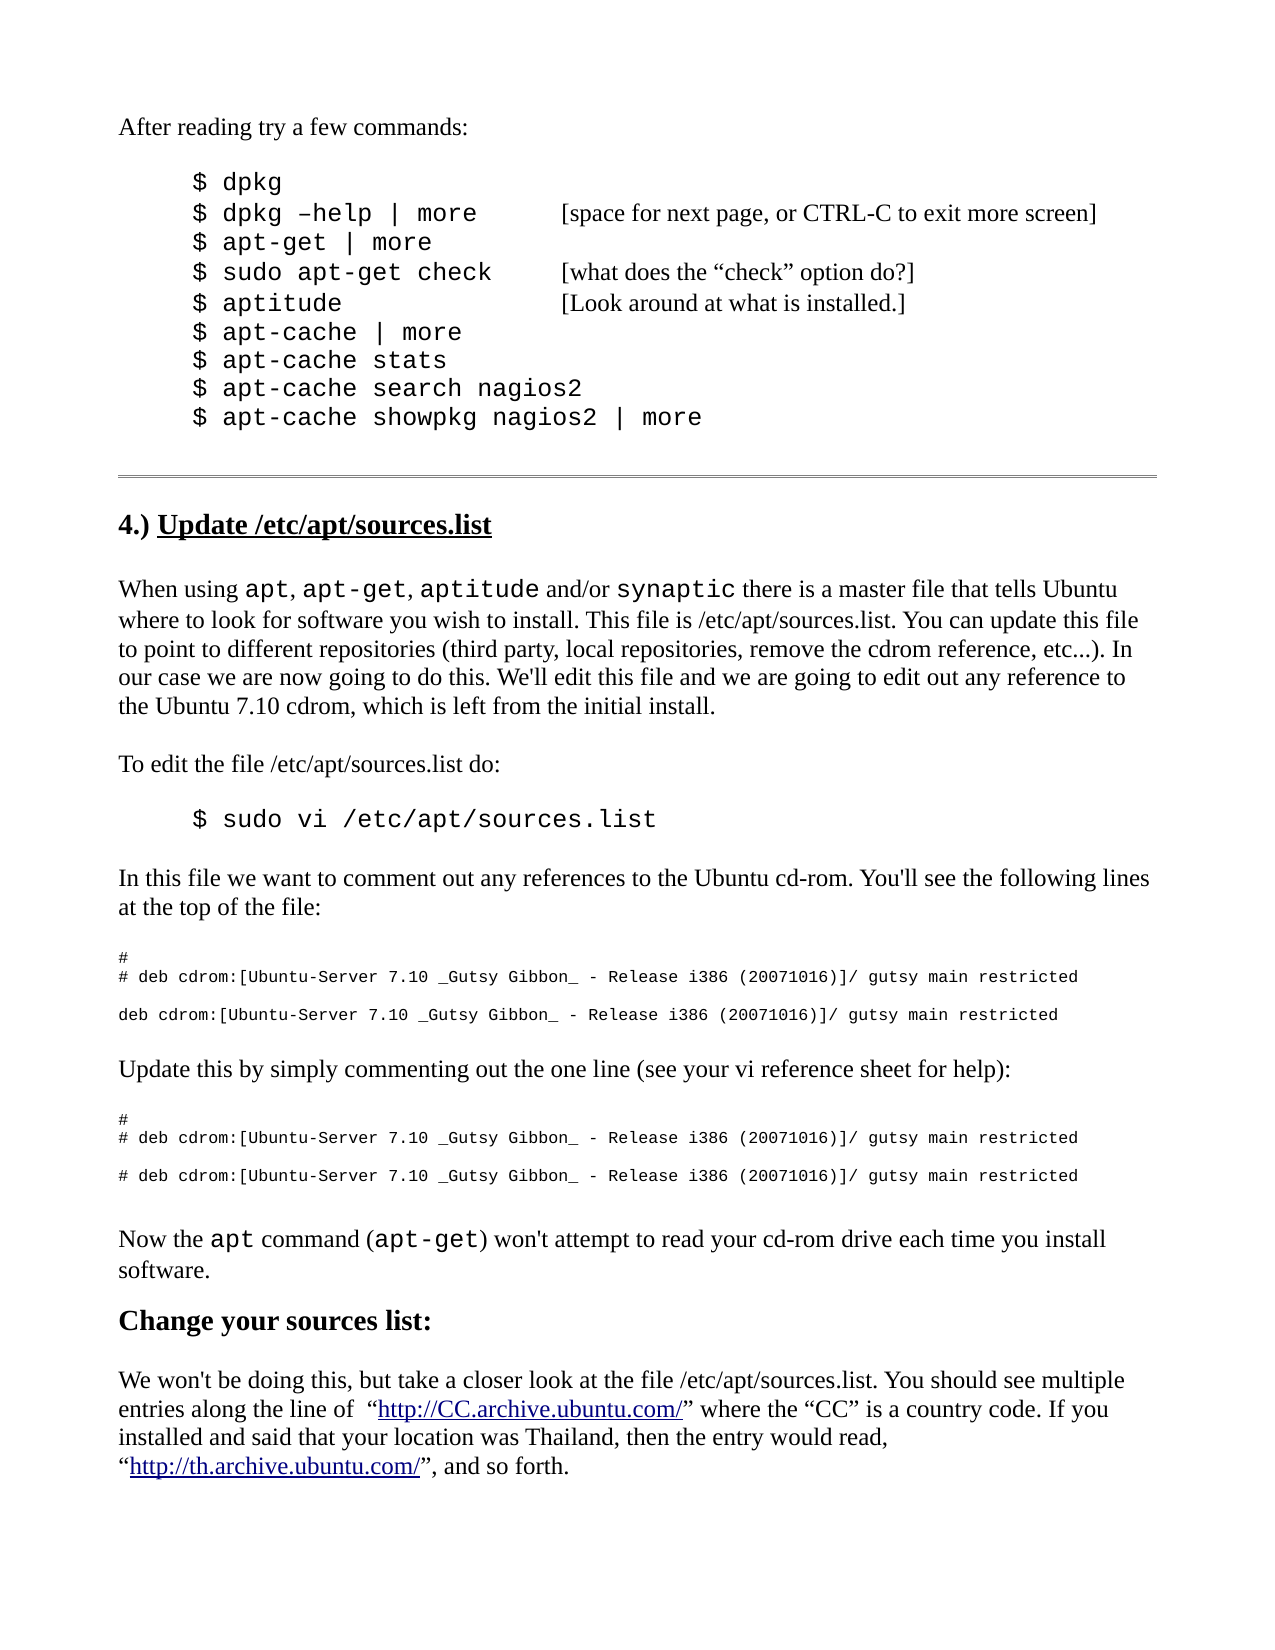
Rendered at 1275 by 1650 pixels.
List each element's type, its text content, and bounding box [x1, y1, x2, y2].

text # [118, 949, 1157, 968]
text # deb cdrom:[Ubuntu-Server 7.10 _Gutsy Gibbon_ - Release i386 (20071016)]/ gutsy main restricted [118, 968, 1157, 987]
text 4.) Update /etc/apt/sources.list [118, 507, 1157, 541]
text deb cdrom:[Ubuntu-Server 7.10 _Gutsy Gibbon_ - Release i386 (20071016)]/ gutsy main restricted [118, 1006, 1157, 1025]
text # [118, 1111, 1157, 1130]
text Now the apt command (apt-get) won't attempt to read your cd-rom drive each time you install software. [118, 1224, 1157, 1284]
text $ apt-cache showpkg nagios2 | more [118, 404, 1157, 432]
text Change your sources list: [118, 1303, 1157, 1336]
text $ sudo vi /etc/apt/sources.list [118, 806, 1157, 834]
text When using apt, apt-get, aptitude and/or synaptic there is a master file that tells Ubuntu where to look for software you wish to install. This file is /etc/apt/sources.list. You can update this file to point to different repositories (third party, local repositories, remove the cdrom reference, etc...). In our case we are now going to do this. We'll edit this file and we are going to edit out any reference to the Ubuntu 7.10 cdrom, which is left from the initial install. [118, 574, 1157, 720]
text $ apt-cache search nagios2 [118, 376, 1157, 404]
text $ apt-get | more [118, 229, 1157, 257]
text To edit the file /etc/apt/sources.list do: [118, 749, 1157, 777]
text Update this by simply commenting out the one line (see your vi reference sheet for help): [118, 1054, 1157, 1082]
text # deb cdrom:[Ubuntu-Server 7.10 _Gutsy Gibbon_ - Release i386 (20071016)]/ gutsy main restricted [118, 1130, 1157, 1149]
text # deb cdrom:[Ubuntu-Server 7.10 _Gutsy Gibbon_ - Release i386 (20071016)]/ gutsy main restricted [118, 1168, 1157, 1187]
text $ apt-cache | more [118, 319, 1157, 347]
text We won't be doing this, but take a closer look at the file /etc/apt/sources.list. You should see multiple entries along the line of “http://CC.archive.ubuntu.com/” where the “CC” is a country code. If you installed and said that your location was Thailand, then the entry would read, “http://th.archive.ubuntu.com/”, and so forth. [118, 1365, 1157, 1480]
text $ sudo apt-get check [what does the “check” option do?] [118, 257, 1157, 288]
text In this file we want to comment out any references to the Ubuntu cd-rom. You'll see the following lines at the top of the file: [118, 863, 1157, 921]
text $ dpkg –help | more [space for next page, or CTRL-C to exit more screen] [118, 198, 1157, 229]
text $ aptitude [Look around at what is installed.] [118, 288, 1157, 319]
text $ dpkg [118, 170, 1157, 198]
text $ apt-cache stats [118, 347, 1157, 376]
text After reading try a few commands: [118, 112, 1157, 141]
